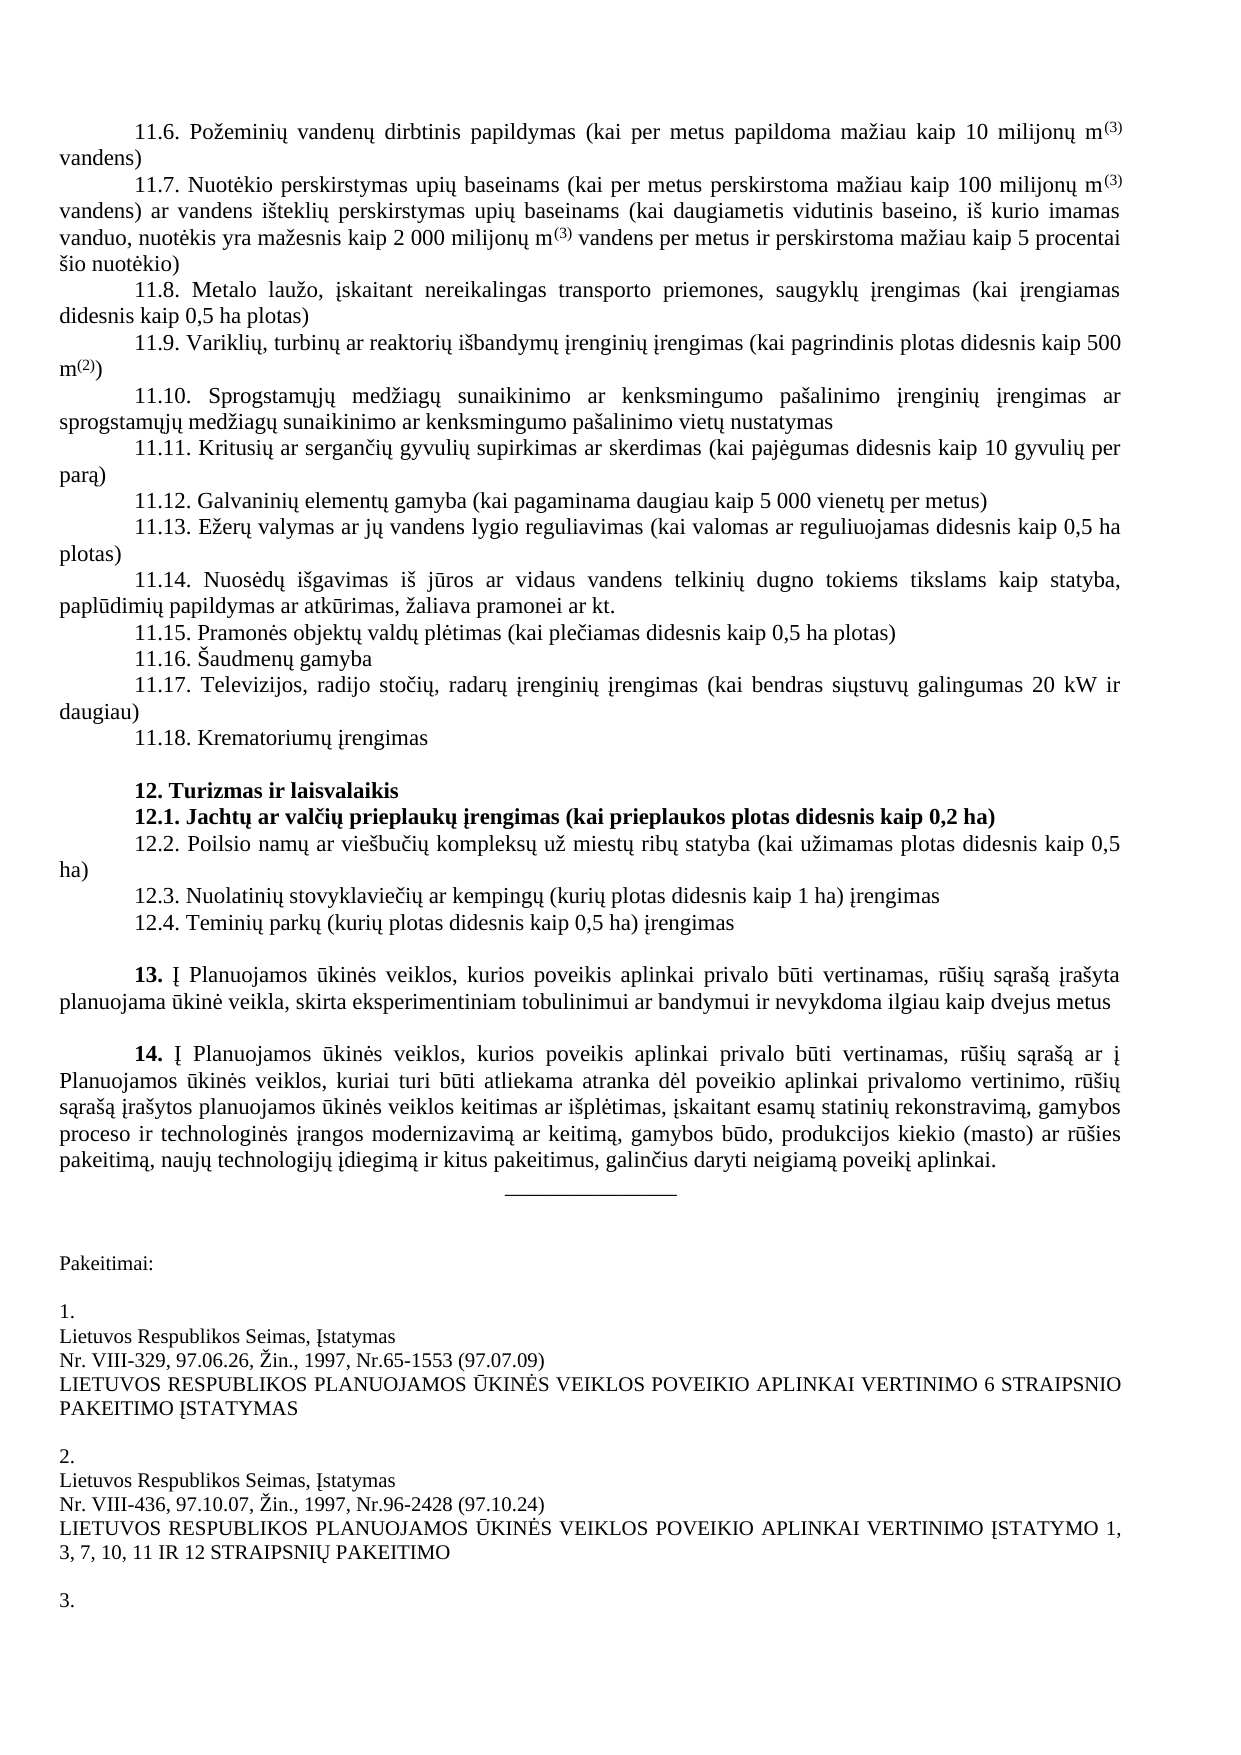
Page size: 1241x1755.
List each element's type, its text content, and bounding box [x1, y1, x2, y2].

text 11.9. Variklių, turbinų ar reaktorių išbandymų įrenginių įrengimas (kai pagrindinis plotas didesnis kaip 500 m(2)) [59, 329, 1122, 382]
text 13. Į Planuojamos ūkinės veiklos, kurios poveikis aplinkai privalo būti vertinamas, rūšių sąrašą įrašyta planuojama ūkinė veikla, skirta eksperimentiniam tobulinimui ar bandymui ir nevykdoma ilgiau kaip dvejus metus [59, 961, 1122, 1014]
text Nr. VIII-329, 97.06.26, Žin., 1997, Nr.65-1553 (97.07.09) [59, 1348, 1122, 1372]
text 11.14. Nuosėdų išgavimas iš jūros ar vidaus vandens telkinių dugno tokiems tikslams kaip statyba, paplūdimių papildymas ar atkūrimas, žaliava pramonei ar kt. [59, 566, 1122, 619]
text 11.13. Ežerų valymas ar jų vandens lygio reguliavimas (kai valomas ar reguliuojamas didesnis kaip 0,5 ha plotas) [59, 513, 1122, 566]
text 11.7. Nuotėkio perskirstymas upių baseinams (kai per metus perskirstoma mažiau kaip 100 milijonų m(3) vandens) ar vandens išteklių perskirstymas upių baseinams (kai daugiametis vidutinis baseino, iš kurio imamas vanduo, nuotėkis yra mažesnis kaip 2 000 milijonų m(3) vandens per metus ir perskirstoma mažiau kaip 5 procentai šio nuotėkio) [59, 171, 1122, 276]
text 12.2. Poilsio namų ar viešbučių kompleksų už miestų ribų statyba (kai užimamas plotas didesnis kaip 0,5 ha) [59, 830, 1122, 882]
text 1. [59, 1299, 1122, 1323]
text 11.15. Pramonės objektų valdų plėtimas (kai plečiamas didesnis kaip 0,5 ha plotas) [59, 619, 1122, 645]
text Lietuvos Respublikos Seimas, Įstatymas [59, 1323, 1122, 1348]
text LIETUVOS RESPUBLIKOS PLANUOJAMOS ŪKINĖS VEIKLOS POVEIKIO APLINKAI VERTINIMO ĮSTATYMO 1, 3, 7, 10, 11 IR 12 STRAIPSNIŲ PAKEITIMO [59, 1516, 1122, 1564]
text Nr. VIII-436, 97.10.07, Žin., 1997, Nr.96-2428 (97.10.24) [59, 1492, 1122, 1516]
text Pakeitimai: [59, 1251, 1122, 1275]
text 11.17. Televizijos, radijo stočių, radarų įrenginių įrengimas (kai bendras siųstuvų galingumas 20 kW ir daugiau) [59, 672, 1122, 724]
text 12.1. Jachtų ar valčių prieplaukų įrengimas (kai prieplaukos plotas didesnis kaip 0,2 ha) [59, 803, 1122, 830]
text 2. [59, 1444, 1122, 1468]
text 11.10. Sprogstamųjų medžiagų sunaikinimo ar kenksmingumo pašalinimo įrenginių įrengimas ar sprogstamųjų medžiagų sunaikinimo ar kenksmingumo pašalinimo vietų nustatymas [59, 382, 1122, 434]
text Lietuvos Respublikos Seimas, Įstatymas [59, 1468, 1122, 1492]
text 11.18. Krematoriumų įrengimas [59, 724, 1122, 751]
text 3. [59, 1588, 1122, 1612]
text 11.6. Požeminių vandenų dirbtinis papildymas (kai per metus papildoma mažiau kaip 10 milijonų m(3) vandens) [59, 118, 1122, 171]
text 12.3. Nuolatinių stovyklaviečių ar kempingų (kurių plotas didesnis kaip 1 ha) įrengimas [59, 882, 1122, 909]
text LIETUVOS RESPUBLIKOS PLANUOJAMOS ŪKINĖS VEIKLOS POVEIKIO APLINKAI VERTINIMO 6 STRAIPSNIO PAKEITIMO ĮSTATYMAS [59, 1372, 1122, 1420]
text 11.8. Metalo laužo, įskaitant nereikalingas transporto priemones, saugyklų įrengimas (kai įrengiamas didesnis kaip 0,5 ha plotas) [59, 276, 1122, 329]
text 12. Turizmas ir laisvalaikis [59, 777, 1122, 803]
text _______________ [59, 1172, 1122, 1199]
text 11.12. Galvaninių elementų gamyba (kai pagaminama daugiau kaip 5 000 vienetų per metus) [59, 487, 1122, 513]
text 14. Į Planuojamos ūkinės veiklos, kurios poveikis aplinkai privalo būti vertinamas, rūšių sąrašą ar į Planuojamos ūkinės veiklos, kuriai turi būti atliekama atranka dėl poveikio aplinkai privalomo vertinimo, rūšių sąrašą įrašytos planuojamos ūkinės veiklos keitimas ar išplėtimas, įskaitant esamų statinių rekonstravimą, gamybos proceso ir technologinės įrangos modernizavimą ar keitimą, gamybos būdo, produkcijos kiekio (masto) ar rūšies pakeitimą, naujų technologijų įdiegimą ir kitus pakeitimus, galinčius daryti neigiamą poveikį aplinkai. [59, 1041, 1122, 1172]
text 11.11. Kritusių ar sergančių gyvulių supirkimas ar skerdimas (kai pajėgumas didesnis kaip 10 gyvulių per parą) [59, 434, 1122, 487]
text 11.16. Šaudmenų gamyba [59, 645, 1122, 672]
text 12.4. Teminių parkų (kurių plotas didesnis kaip 0,5 ha) įrengimas [59, 909, 1122, 935]
